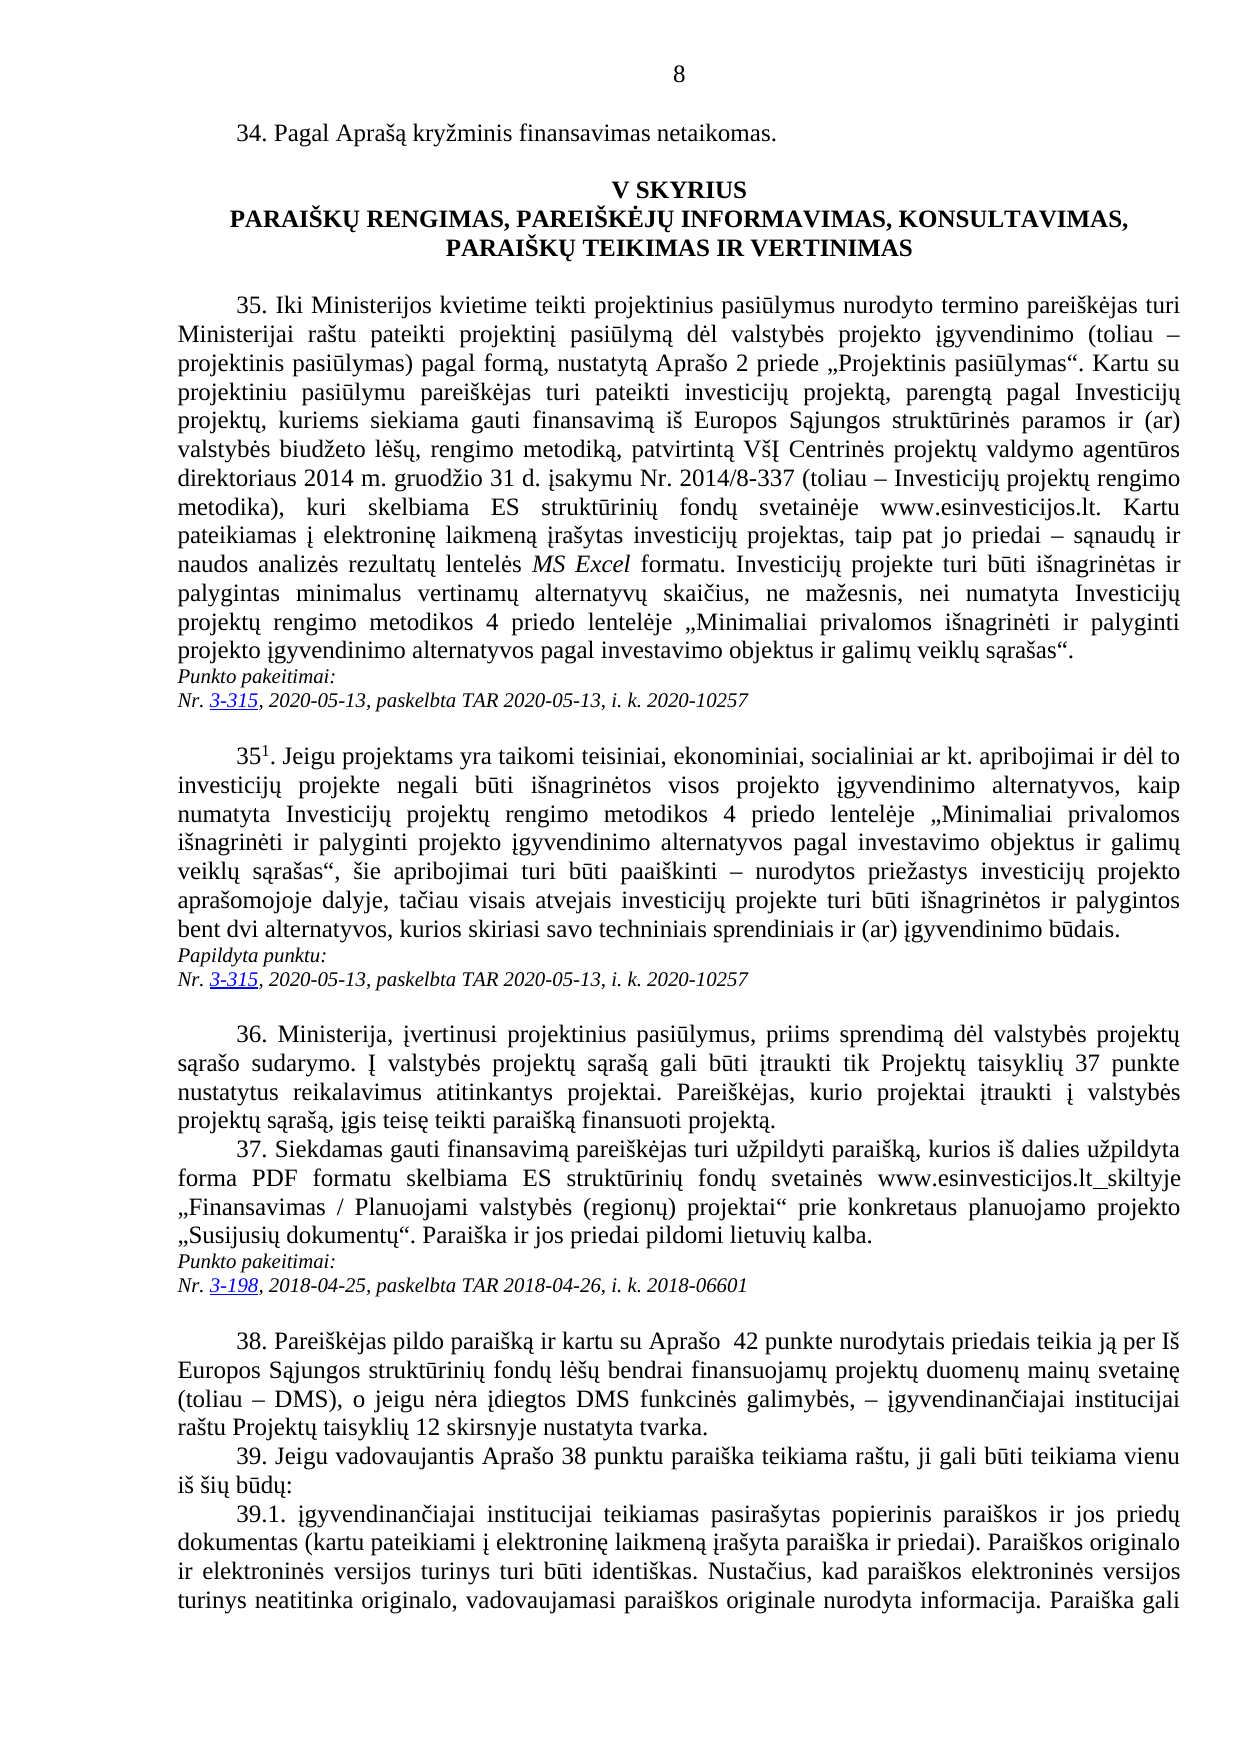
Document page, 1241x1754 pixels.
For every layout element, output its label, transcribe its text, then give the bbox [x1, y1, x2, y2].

text Nr. 3-315, 2020-05-13, paskelbta TAR 2020-05-13, i. k. 2020-10257 [177, 967, 1181, 991]
text Nr. 3-315, 2020-05-13, paskelbta TAR 2020-05-13, i. k. 2020-10257 [177, 688, 1181, 712]
text 36. Ministerija, įvertinusi projektinius pasiūlymus, priims sprendimą dėl valstybės projektų sąrašo sudarymo. Į valstybės projektų sąrašą gali būti įtraukti tik Projektų taisyklių 37 punkte nustatytus reikalavimus atitinkantys projektai. Pareiškėjas, kurio projektai įtraukti į valstybės projektų sąrašą, įgis teisę teikti paraišką finansuoti projektą. [177, 1019, 1181, 1134]
text 39. Jeigu vadovaujantis Aprašo 38 punktu paraiška teikiama raštu, ji gali būti teikiama vienu iš šių būdų: [177, 1441, 1181, 1499]
text 39.1. įgyvendinančiajai institucijai teikiamas pasirašytas popierinis paraiškos ir jos priedų dokumentas (kartu pateikiami į elektroninę laikmeną įrašyta paraiška ir priedai). Paraiškos originalo ir elektroninės versijos turinys turi būti identiškas. Nustačius, kad paraiškos elektroninės versijos turinys neatitinka originalo, vadovaujamasi paraiškos originale nurodyta informacija. Paraiška gali [177, 1499, 1181, 1614]
text V SKYRIUS [177, 176, 1181, 204]
text PARAIŠKŲ RENGIMAS, PAREIŠKĖJŲ INFORMAVIMAS, KONSULTAVIMAS, PARAIŠKŲ TEIKIMAS IR VERTINIMAS [177, 204, 1181, 262]
text 351. Jeigu projektams yra taikomi teisiniai, ekonominiai, socialiniai ar kt. apribojimai ir dėl to investicijų projekte negali būti išnagrinėtos visos projekto įgyvendinimo alternatyvos, kaip numatyta Investicijų projektų rengimo metodikos 4 priedo lentelėje „Minimaliai privalomos išnagrinėti ir palyginti projekto įgyvendinimo alternatyvos pagal investavimo objektus ir galimų veiklų sąrašas“, šie apribojimai turi būti paaiškinti – nurodytos priežastys investicijų projekto aprašomojoje dalyje, tačiau visais atvejais investicijų projekte turi būti išnagrinėtos ir palygintos bent dvi alternatyvos, kurios skiriasi savo techniniais sprendiniais ir (ar) įgyvendinimo būdais. [177, 741, 1181, 942]
text Nr. 3-198, 2018-04-25, paskelbta TAR 2018-04-26, i. k. 2018-06601 [177, 1273, 1181, 1297]
text Punkto pakeitimai: [177, 1249, 1181, 1273]
text 38. Pareiškėjas pildo paraišką ir kartu su Aprašo 42 punkte nurodytais priedais teikia ją per Iš Europos Sąjungos struktūrinių fondų lėšų bendrai finansuojamų projektų duomenų mainų svetainę (toliau – DMS), o jeigu nėra įdiegtos DMS funkcinės galimybės, – įgyvendinančiajai institucijai raštu Projektų taisyklių 12 skirsnyje nustatyta tvarka. [177, 1326, 1181, 1441]
text Papildyta punktu: [177, 942, 1181, 967]
text Punkto pakeitimai: [177, 664, 1181, 688]
text 37. Siekdamas gauti finansavimą pareiškėjas turi užpildyti paraišką, kurios iš dalies užpildyta forma PDF formatu skelbiama ES struktūrinių fondų svetainės www.esinvesticijos.lt skiltyje „Finansavimas / Planuojami valstybės (regionų) projektai“ prie konkretaus planuojamo projekto „Susijusių dokumentų“. Paraiška ir jos priedai pildomi lietuvių kalba. [177, 1134, 1181, 1249]
text 34. Pagal Aprašą kryžminis finansavimas netaikomas. [177, 118, 1181, 147]
text 35. Iki Ministerijos kvietime teikti projektinius pasiūlymus nurodyto termino pareiškėjas turi Ministerijai raštu pateikti projektinį pasiūlymą dėl valstybės projekto įgyvendinimo (toliau – projektinis pasiūlymas) pagal formą, nustatytą Aprašo 2 priede „Projektinis pasiūlymas“. Kartu su projektiniu pasiūlymu pareiškėjas turi pateikti investicijų projektą, parengtą pagal Investicijų projektų, kuriems siekiama gauti finansavimą iš Europos Sąjungos struktūrinės paramos ir (ar) valstybės biudžeto lėšų, rengimo metodiką, patvirtintą VšĮ Centrinės projektų valdymo agentūros direktoriaus 2014 m. gruodžio 31 d. įsakymu Nr. 2014/8-337 (toliau – Investicijų projektų rengimo metodika), kuri skelbiama ES struktūrinių fondų svetainėje www.esinvesticijos.lt. Kartu pateikiamas į elektroninę laikmeną įrašytas investicijų projektas, taip pat jo priedai – sąnaudų ir naudos analizės rezultatų lentelės MS Excel formatu. Investicijų projekte turi būti išnagrinėtas ir palygintas minimalus vertinamų alternatyvų skaičius, ne mažesnis, nei numatyta Investicijų projektų rengimo metodikos 4 priedo lentelėje „Minimaliai privalomos išnagrinėti ir palyginti projekto įgyvendinimo alternatyvos pagal investavimo objektus ir galimų veiklų sąrašas“. [177, 291, 1181, 664]
